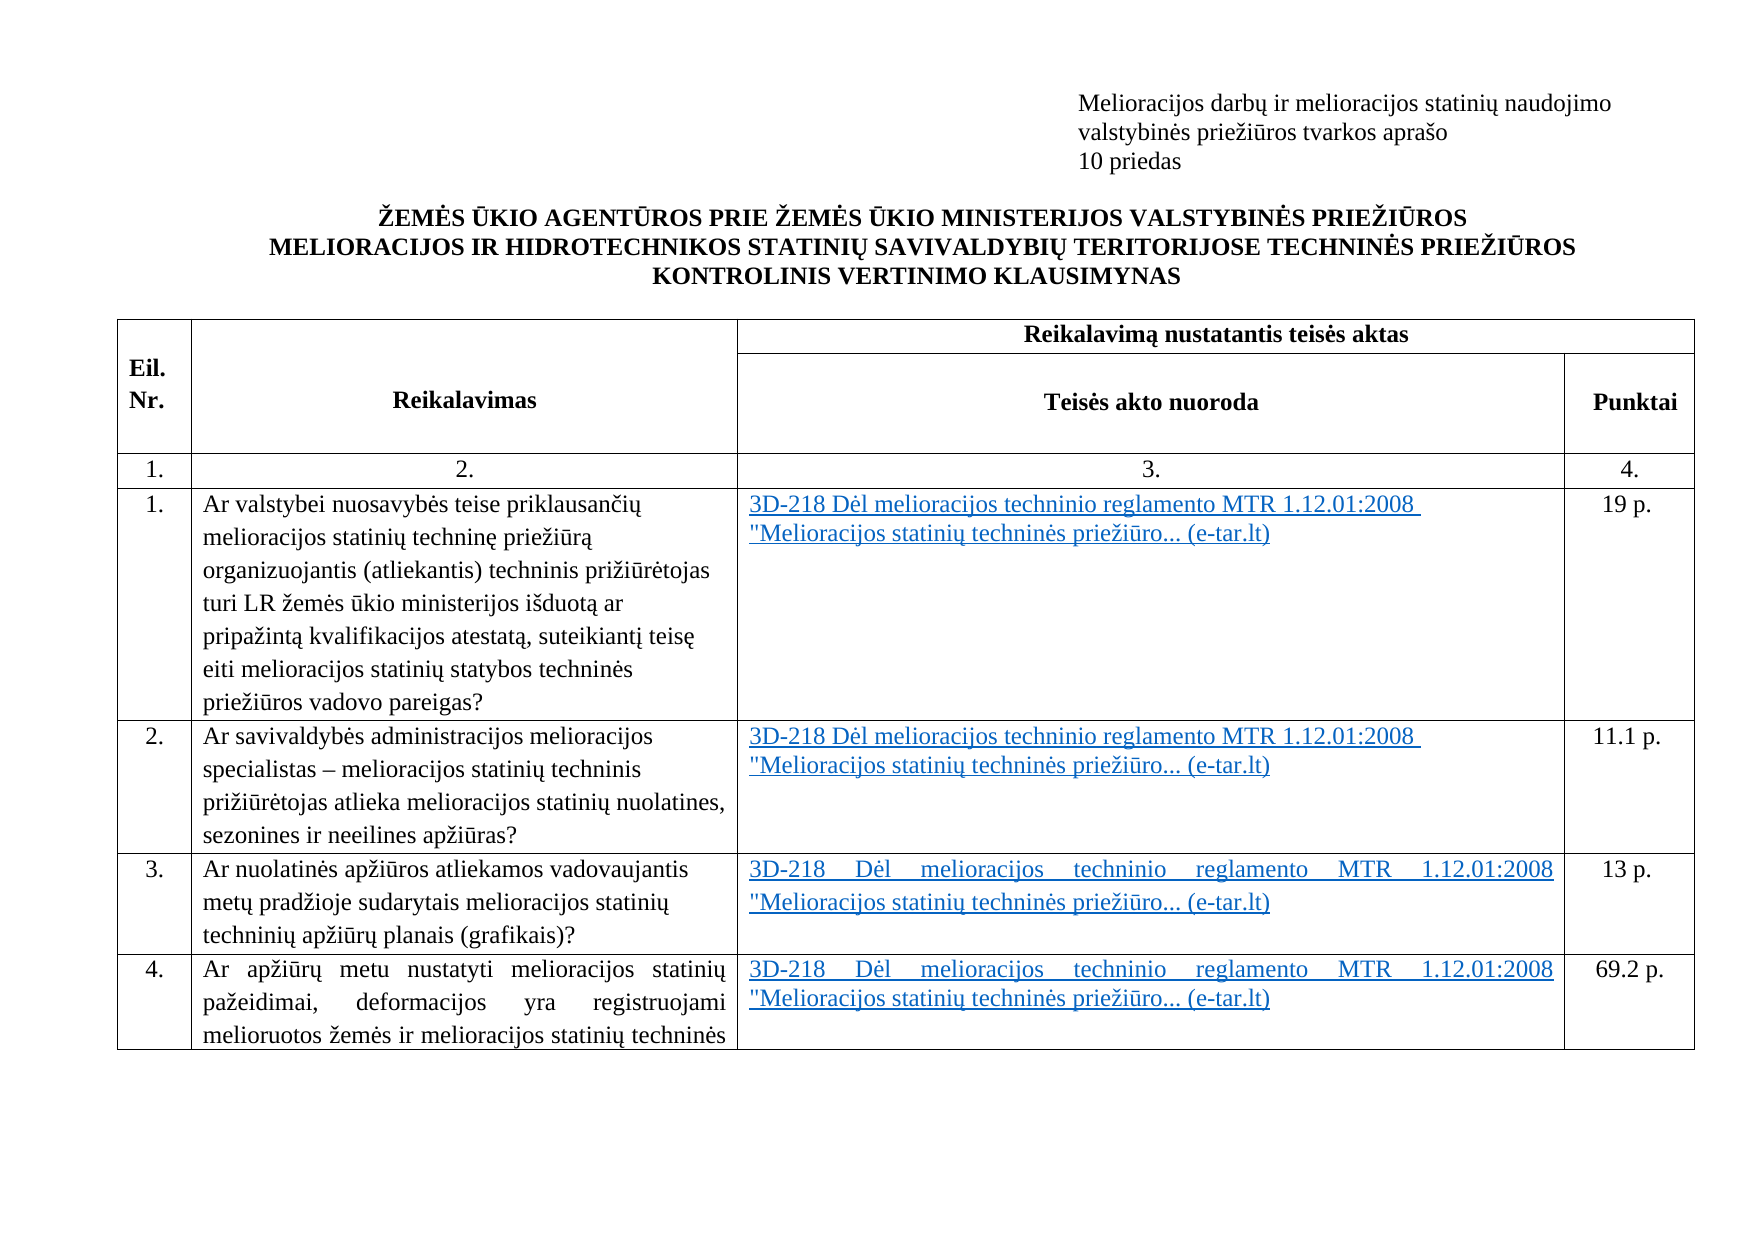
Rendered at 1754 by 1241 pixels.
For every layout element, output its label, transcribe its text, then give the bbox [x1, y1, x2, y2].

text Melioracijos darbų ir melioracijos statinių naudojimo [177, 88, 1668, 117]
text MELIORACIJOS IR HIDROTECHNIKOS STATINIŲ SAVIVALDYBIŲ TERITORIJOSE TECHNINĖS PRIEŽIŪROS KONTROLINIS VERTINIMO KLAUSIMYNAS [177, 232, 1668, 290]
table_cell Teisės akto nuoroda [738, 354, 1564, 453]
table_header Reikalavimą nustatantis teisės aktas [738, 320, 1694, 353]
text valstybinės priežiūros tvarkos aprašo [177, 117, 1668, 146]
table_cell Ar nuolatinės apžiūros atliekamos vadovaujantis metų pradžioje sudarytais melioracijos statinių techninių apžiūrų planais (grafikais)? [192, 854, 737, 953]
table_cell 69.2 p. [1565, 955, 1694, 1049]
table_cell 2. [118, 721, 191, 853]
table_cell Ar savivaldybės administracijos melioracijos specialistas – melioracijos statinių techninis prižiūrėtojas atlieka melioracijos statinių nuolatines, sezonines ir neeilines apžiūras? [192, 721, 737, 853]
table_cell Ar apžiūrų metu nustatyti melioracijos statinių pažeidimai, deformacijos yra registruojami melioruotos žemės ir melioracijos statinių techninės [192, 955, 737, 1049]
table_cell Ar valstybei nuosavybės teise priklausančių melioracijos statinių techninę priežiūrą organizuojantis (atliekantis) techninis prižiūrėtojas turi LR žemės ūkio ministerijos išduotą ar pripažintą kvalifikacijos atestatą, suteikiantį teisę eiti melioracijos statinių statybos techninės priežiūros vadovo pareigas? [192, 489, 737, 720]
table_cell 3. [738, 454, 1564, 488]
text ŽEMĖS ŪKIO AGENTŪROS PRIE ŽEMĖS ŪKIO MINISTERIJOS VALSTYBINĖS PRIEŽIŪROS [177, 203, 1668, 232]
table_cell 2. [192, 454, 737, 488]
table_cell Punktai [1565, 354, 1694, 453]
table_cell 3D-218 Dėl melioracijos techninio reglamento MTR 1.12.01:2008 "Melioracijos statinių techninės priežiūro... (e-tar.lt) [738, 721, 1564, 853]
table_cell 1. [118, 454, 191, 488]
table_cell 3D-218 Dėl melioracijos techninio reglamento MTR 1.12.01:2008 "Melioracijos statinių techninės priežiūro... (e-tar.lt) [738, 854, 1564, 953]
table_cell 19 p. [1565, 489, 1694, 720]
table_cell 3. [118, 854, 191, 953]
table_header Eil. Nr. [118, 320, 191, 453]
table_header Reikalavimas [192, 320, 737, 453]
table_cell 3D-218 Dėl melioracijos techninio reglamento MTR 1.12.01:2008 "Melioracijos statinių techninės priežiūro... (e-tar.lt) [738, 489, 1564, 720]
text 10 priedas [177, 146, 1668, 175]
table_cell 13 p. [1565, 854, 1694, 953]
table_cell 4. [1565, 454, 1694, 488]
table_cell 1. [118, 489, 191, 720]
table_cell 3D-218 Dėl melioracijos techninio reglamento MTR 1.12.01:2008 "Melioracijos statinių techninės priežiūro... (e-tar.lt) [738, 955, 1564, 1049]
table_cell 4. [118, 955, 191, 1049]
table_cell 11.1 p. [1565, 721, 1694, 853]
